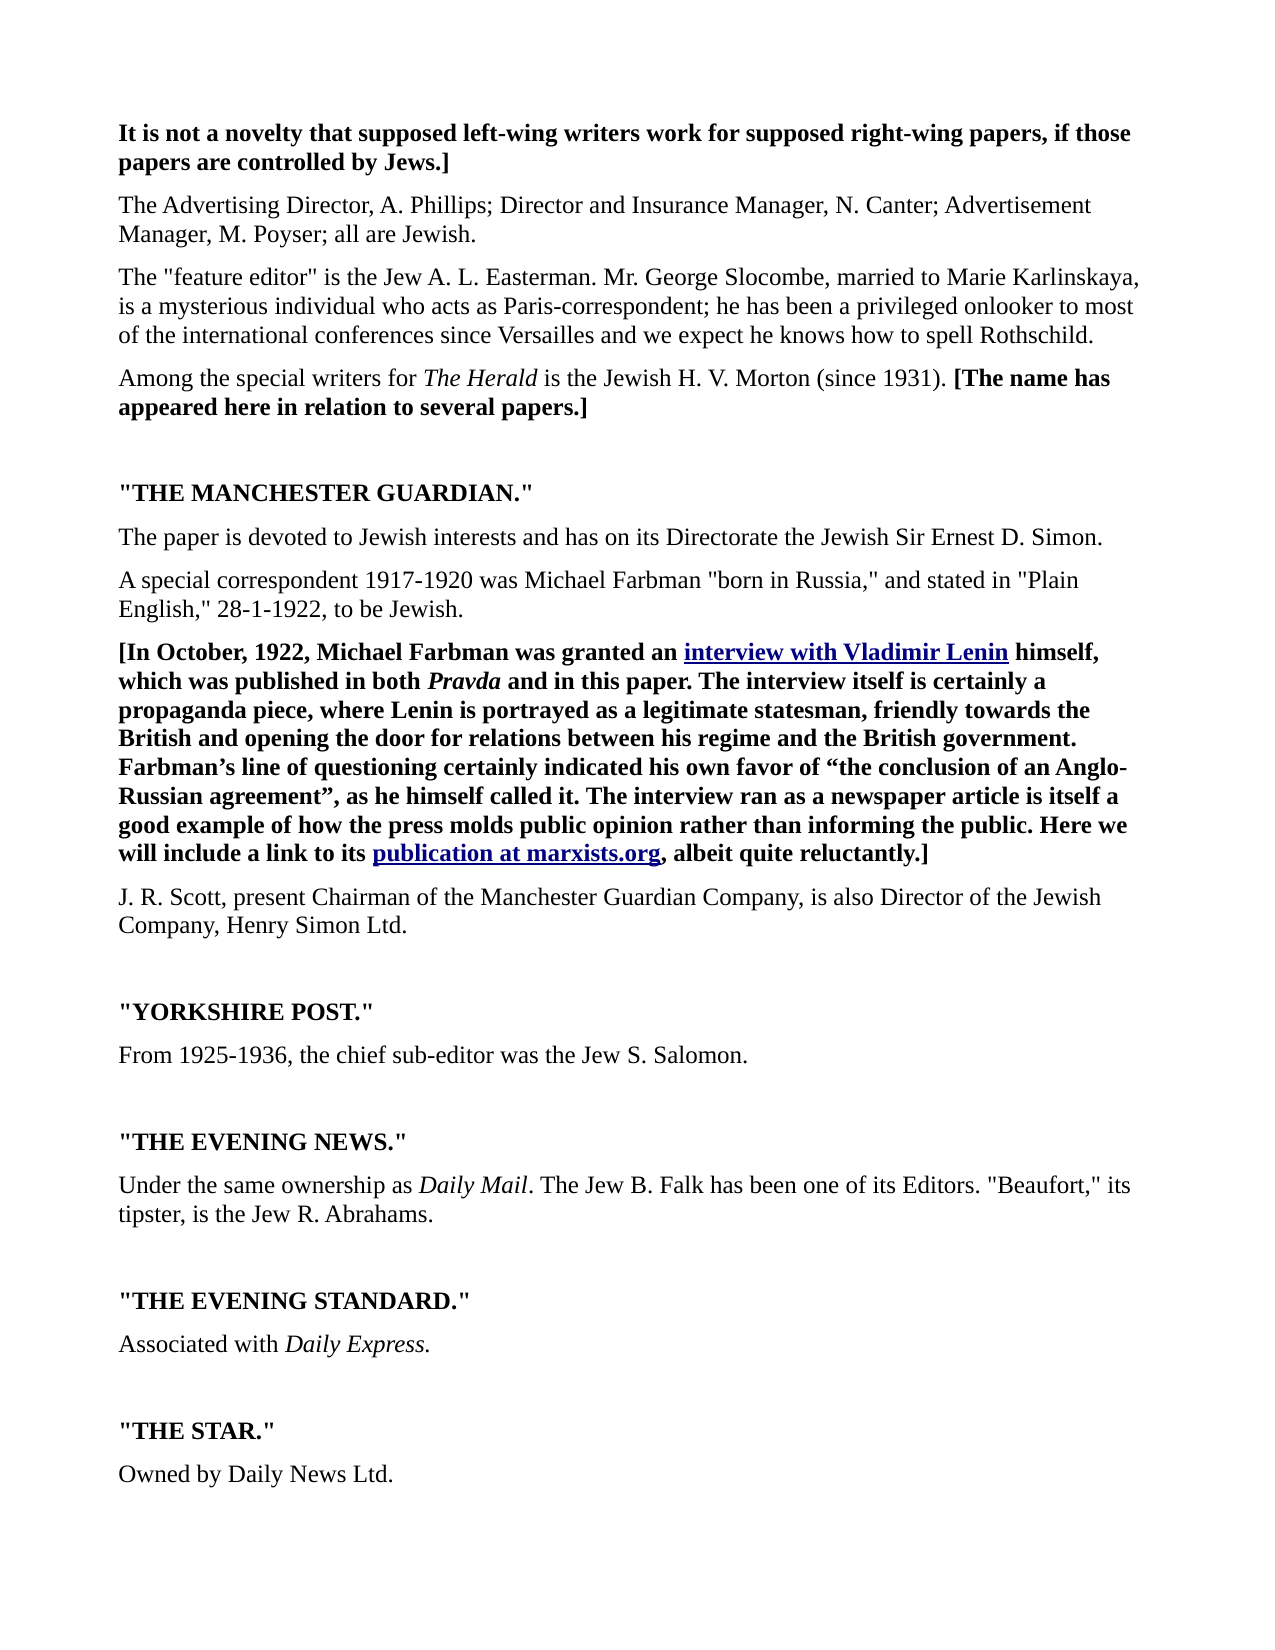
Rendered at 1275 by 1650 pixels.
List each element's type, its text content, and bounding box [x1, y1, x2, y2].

text Among the special writers for The Herald is the Jewish H. V. Morton (since 1931). [The name has appeared here in relation to several papers.] [118, 363, 1157, 421]
text Under the same ownership as Daily Mail. The Jew B. Falk has been one of its Editors. "Beaufort," its tipster, is the Jew R. Abrahams. [118, 1171, 1157, 1228]
text A special correspondent 1917-1920 was Michael Farbman "born in Russia," and stated in "Plain English," 28-1-1922, to be Jewish. [118, 565, 1157, 623]
text From 1925-1936, the chief sub-editor was the Jew S. Salomon. [118, 1041, 1157, 1069]
text [In October, 1922, Michael Farbman was granted an interview with Vladimir Lenin himself, which was published in both Pravda and in this paper. The interview itself is certainly a propaganda piece, where Lenin is portrayed as a legitimate statesman, friendly towards the British and opening the door for relations between his regime and the British government. Farbman’s line of questioning certainly indicated his own favor of “the conclusion of an Anglo-Russian agreement”, as he himself called it. The interview ran as a newspaper article is itself a good example of how the press molds public opinion rather than informing the public. Here we will include a link to its publication at marxists.org, albeit quite reluctantly.] [118, 637, 1157, 867]
text The "feature editor" is the Jew A. L. Easterman. Mr. George Slocombe, married to Marie Karlinskaya, is a mysterious individual who acts as Paris-correspondent; he has been a privileged onlooker to most of the international conferences since Versailles and we expect he knows how to spell Rothschild. [118, 262, 1157, 348]
text It is not a novelty that supposed left-wing writers work for supposed right-wing papers, if those papers are controlled by Jews.] [118, 118, 1157, 176]
text "THE EVENING STANDARD." [118, 1286, 1157, 1315]
text J. R. Scott, present Chairman of the Manchester Guardian Company, is also Director of the Jewish Company, Henry Simon Ltd. [118, 882, 1157, 939]
text The Advertising Director, A. Phillips; Director and Insurance Manager, N. Canter; Advertisement Manager, M. Poyser; all are Jewish. [118, 190, 1157, 248]
text Associated with Daily Express. [118, 1329, 1157, 1358]
text "YORKSHIRE POST." [118, 997, 1157, 1026]
text "THE EVENING NEWS." [118, 1127, 1157, 1156]
text The paper is devoted to Jewish interests and has on its Directorate the Jewish Sir Ernest D. Simon. [118, 522, 1157, 551]
text "THE MANCHESTER GUARDIAN." [118, 478, 1157, 507]
text "THE STAR." [118, 1416, 1157, 1445]
text Owned by Daily News Ltd. [118, 1459, 1157, 1488]
